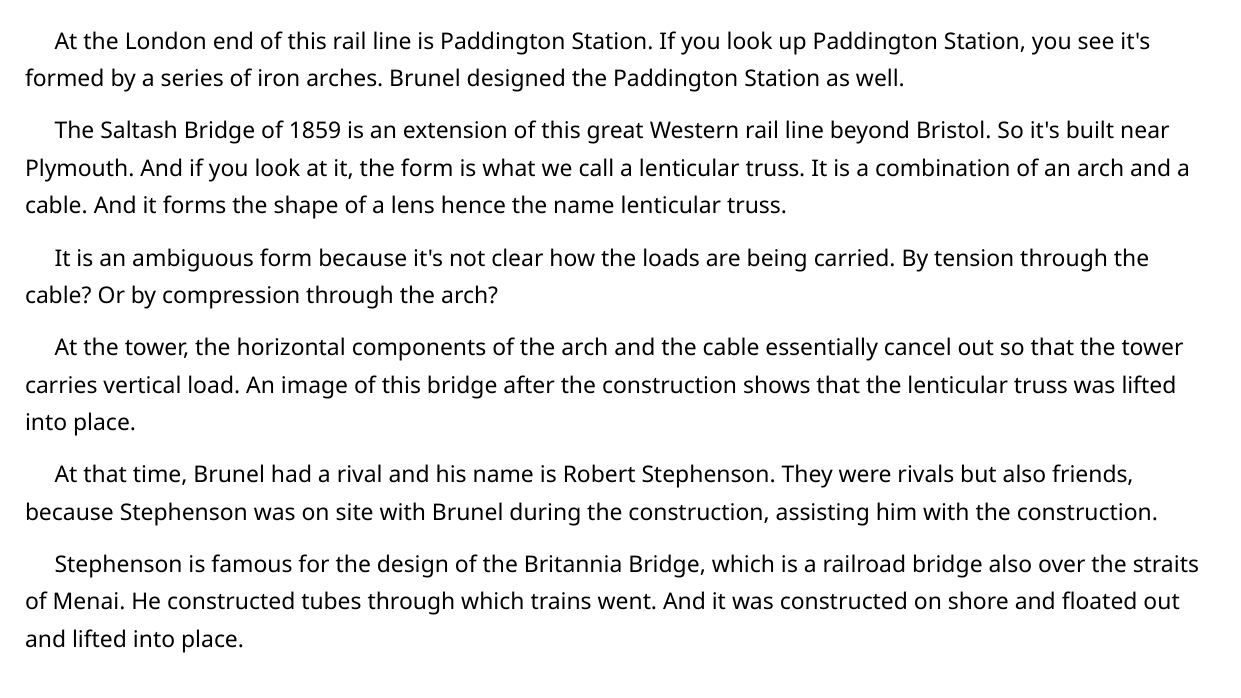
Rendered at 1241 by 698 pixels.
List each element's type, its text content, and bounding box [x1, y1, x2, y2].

text At the tower, the horizontal components of the arch and the cable essentially cancel out so that the tower carries vertical load. An image of this bridge after the construction shows that the lenticular truss was lifted into place. [25, 331, 1215, 437]
text It is an ambiguous form because it's not clear how the loads are being carried. By tension through the cable? Or by compression through the arch? [25, 241, 1215, 310]
text Stephenson is famous for the design of the Britannia Bridge, which is a railroad bridge also over the straits of Menai. He constructed tubes through which trains went. And it was constructed on shore and floated out and lifted into place. [25, 548, 1215, 654]
text At the London end of this rail line is Paddington Station. If you look up Paddington Station, you see it's formed by a series of iron arches. Brunel designed the Paddington Station as well. [25, 25, 1215, 93]
text At that time, Brunel had a rival and his name is Robert Stephenson. They were rivals but also friends, because Stephenson was on site with Brunel during the construction, assisting him with the construction. [25, 458, 1215, 527]
text The Saltash Bridge of 1859 is an extension of this great Western rail line beyond Bristol. So it's built near Plymouth. And if you look at it, the form is what we call a lenticular truss. It is a combination of an arch and a cable. And it forms the shape of a lens hence the name lenticular truss. [25, 114, 1215, 221]
